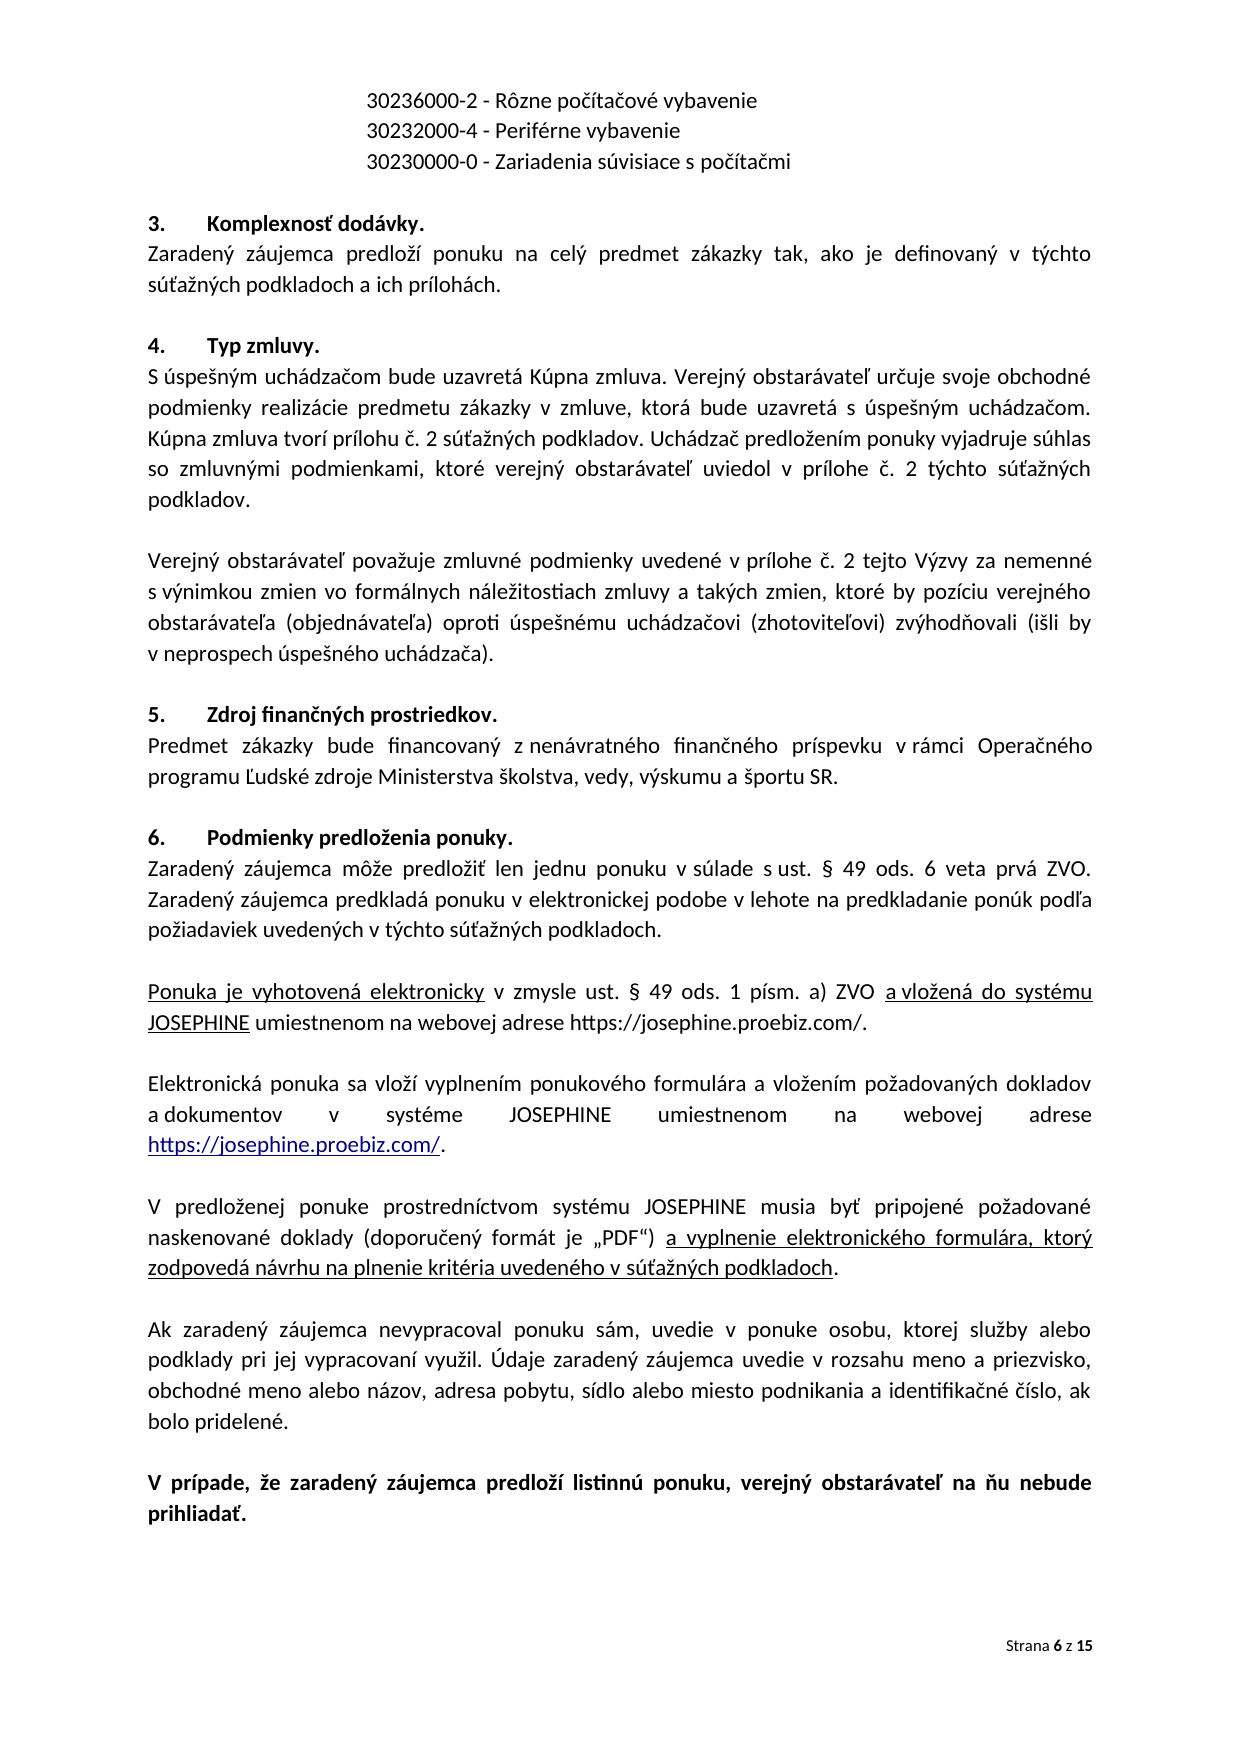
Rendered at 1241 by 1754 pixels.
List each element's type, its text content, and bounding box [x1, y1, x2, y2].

text Zaradený záujemca môže predložiť len jednu ponuku v súlade s ust. § 49 ods. 6 veta prvá ZVO. Zaradený záujemca predkladá ponuku v elektronickej podobe v lehote na predkladanie ponúk podľa požiadaviek uvedených v týchto súťažných podkladoch. [148, 854, 1093, 943]
text Verejný obstarávateľ považuje zmluvné podmienky uvedené v prílohe č. 2 tejto Výzvy za nemenné s výnimkou zmien vo formálnych náležitostiach zmluvy a takých zmien, ktoré by pozíciu verejného obstarávateľa (objednávateľa) oproti úspešnému uchádzačovi (zhotoviteľovi) zvýhodňovali (išli by v neprospech úspešného uchádzača). [148, 547, 1093, 667]
text Ponuka je vyhotovená elektronicky v zmysle ust. § 49 ods. 1 písm. a) ZVO a vložená do systému JOSEPHINE umiestnenom na webovej adrese https://josephine.proebiz.com/. [148, 977, 1093, 1036]
list Zdroj finančných prostriedkov. [148, 700, 1093, 728]
text Ak zaradený záujemca nevypracoval ponuku sám, uvedie v ponuke osobu, ktorej služby alebo podklady pri jej vypracovaní využil. Údaje zaradený záujemca uvedie v rozsahu meno a priezvisko, obchodné meno alebo názov, adresa pobytu, sídlo alebo miesto podnikania a identifikačné číslo, ak bolo pridelené. [148, 1315, 1093, 1435]
list Podmienky predloženia ponuky. [148, 823, 1093, 851]
text Zaradený záujemca predloží ponuku na celý predmet zákazky tak, ako je definovaný v týchto súťažných podkladoch a ich prílohách. [148, 239, 1093, 298]
text Elektronická ponuka sa vloží vyplnením ponukového formulára a vložením požadovaných dokladov a dokumentov v systéme JOSEPHINE umiestnenom na webovej adrese https://josephine.proebiz.com/. [148, 1069, 1093, 1158]
list Komplexnosť dodávky. [148, 209, 1093, 237]
text Predmet zákazky bude financovaný z nenávratného finančného príspevku v rámci Operačného programu Ľudské zdroje Ministerstva školstva, vedy, výskumu a športu SR. [148, 731, 1093, 790]
text 30236000-2 - Rôzne počítačové vybavenie 30232000-4 - Periférne vybavenie 30230000-0 - Zariadenia súvisiace s počítačmi [148, 86, 1093, 175]
text V predloženej ponuke prostredníctvom systému JOSEPHINE musia byť pripojené požadované naskenované doklady (doporučený formát je „PDF“) a vyplnenie elektronického formulára, ktorý zodpovedá návrhu na plnenie kritéria uvedeného v súťažných podkladoch. [148, 1192, 1093, 1281]
list Typ zmluvy. [148, 332, 1093, 359]
text V prípade, že zaradený záujemca predloží listinnú ponuku, verejný obstarávateľ na ňu nebude prihliadať. [148, 1468, 1093, 1527]
text S úspešným uchádzačom bude uzavretá Kúpna zmluva. Verejný obstarávateľ určuje svoje obchodné podmienky realizácie predmetu zákazky v zmluve, ktorá bude uzavretá s úspešným uchádzačom. Kúpna zmluva tvorí prílohu č. 2 súťažných podkladov. Uchádzač predložením ponuky vyjadruje súhlas so zmluvnými podmienkami, ktoré verejný obstarávateľ uviedol v prílohe č. 2 týchto súťažných podkladov. [148, 362, 1093, 513]
